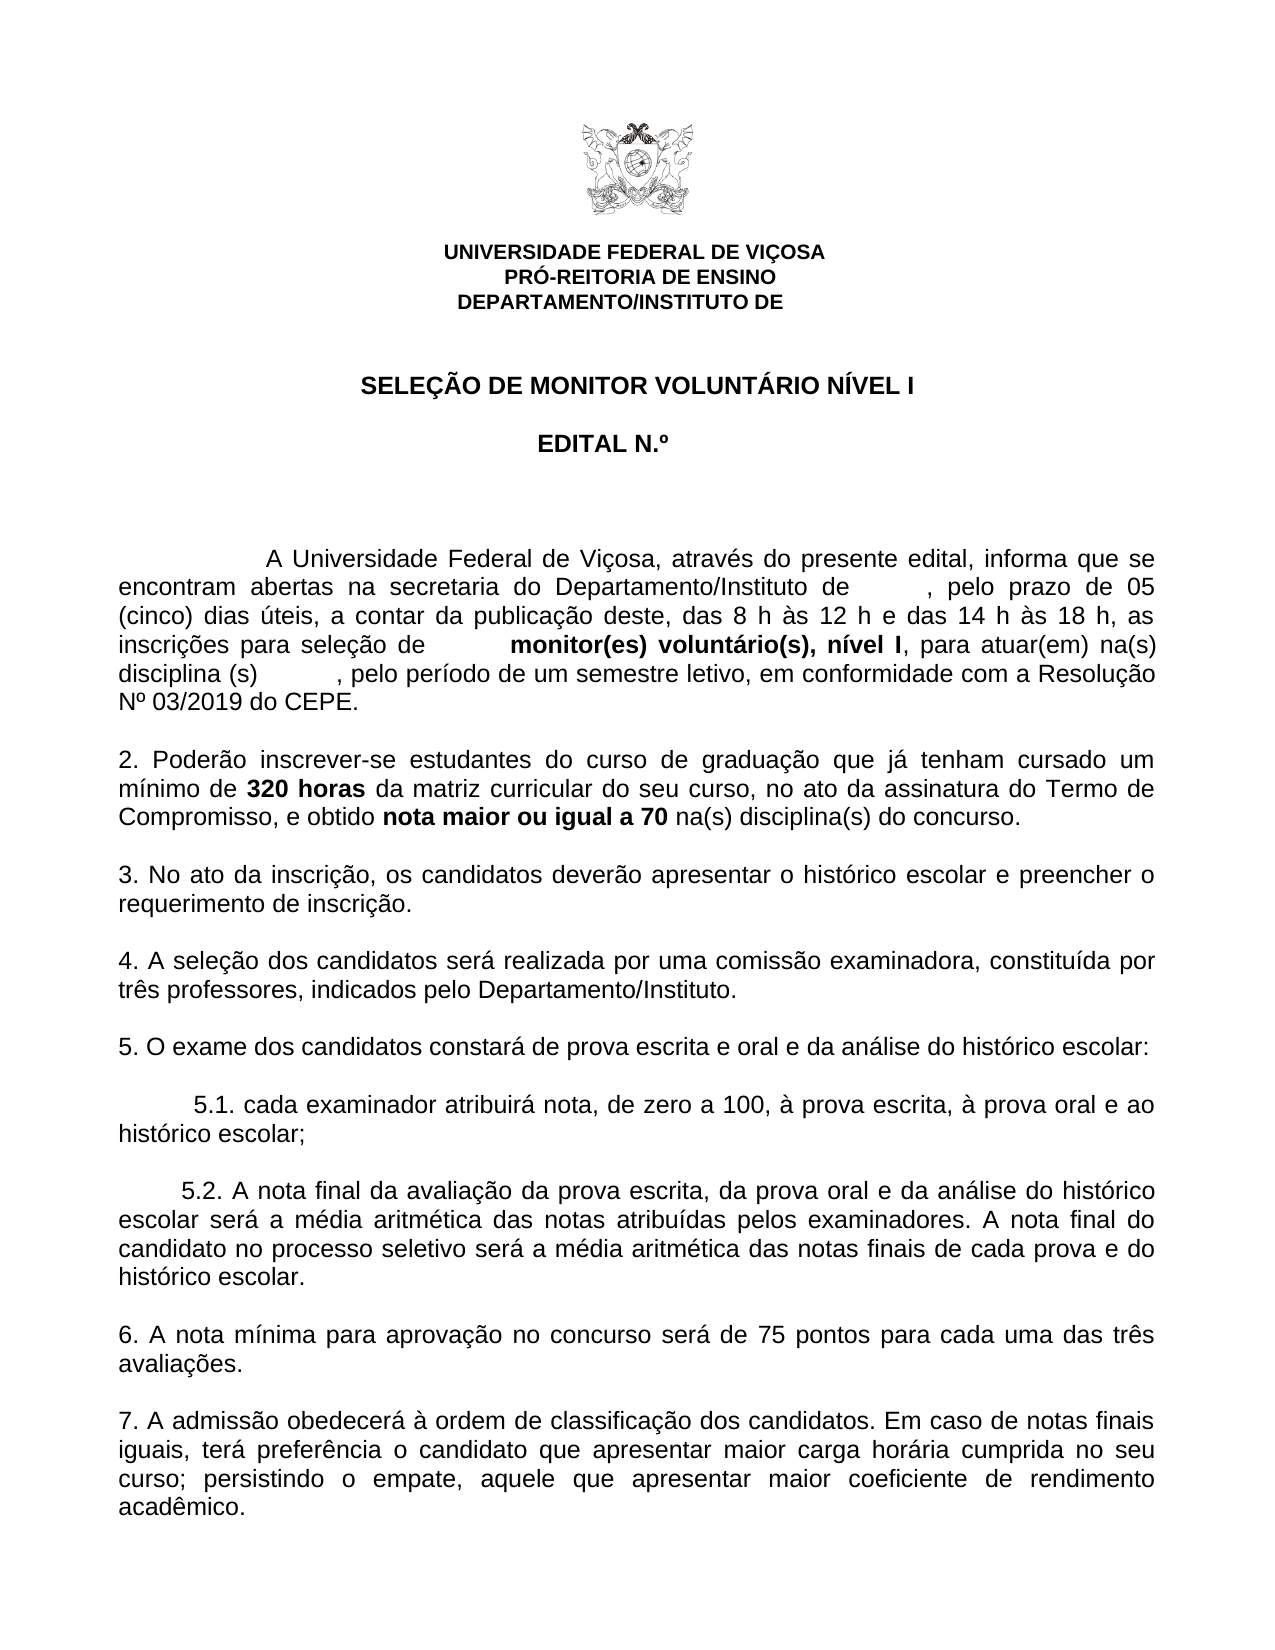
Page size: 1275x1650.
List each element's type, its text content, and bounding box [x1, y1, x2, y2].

text DEPARTAMENTO/INSTITUTO DE [118, 288, 1122, 313]
text 3. No ato da inscrição, os candidatos deverão apresentar o histórico escolar e preencher o requerimento de inscrição. [118, 860, 1157, 917]
text 4. A seleção dos candidatos será realizada por uma comissão examinadora, constituída por três professores, indicados pelo Departamento/Instituto. [118, 946, 1157, 1003]
text A Universidade Federal de Viçosa, através do presente edital, informa que se encontram abertas na secretaria do Departamento/Instituto de , pelo prazo de 05 (cinco) dias úteis, a contar da publicação deste, das 8 h às 12 h e das 14 h às 18 h, as inscrições para seleção de monitor(es) voluntário(s), nível I, para atuar(em) na(s) disciplina (s) , pelo período de um semestre letivo, em conformidade com a Resolução Nº 03/2019 do CEPE. [118, 543, 1157, 716]
text SELEÇÃO DE MONITOR VOLUNTÁRIO NÍVEL I [118, 371, 1157, 400]
text EDITAL N.º [118, 428, 1157, 457]
text 6. A nota mínima para aprovação no concurso será de 75 pontos para cada uma das três avaliações. [118, 1320, 1157, 1377]
subtitle PRÓ-REITORIA DE ENSINO [118, 263, 1122, 288]
text 5.2. A nota final da avaliação da prova escrita, da prova oral e da análise do histórico escolar será a média aritmética das notas atribuídas pelos examinadores. A nota final do candidato no processo seletivo será a média aritmética das notas finais de cada prova e do histórico escolar. [118, 1176, 1157, 1291]
text 5. O exame dos candidatos constará de prova escrita e oral e da análise do histórico escolar: [118, 1032, 1157, 1061]
text UNIVERSIDADE FEDERAL DE VIÇOSA [118, 238, 1122, 263]
text 2. Poderão inscrever-se estudantes do curso de graduação que já tenham cursado um mínimo de 320 horas da matriz curricular do seu curso, no ato da assinatura do Termo de Compromisso, e obtido nota maior ou igual a 70 na(s) disciplina(s) do concurso. [118, 745, 1157, 831]
text 5.1. cada examinador atribuirá nota, de zero a 100, à prova escrita, à prova oral e ao histórico escolar; [118, 1090, 1157, 1147]
text 7. A admissão obedecerá à ordem de classificação dos candidatos. Em caso de notas finais iguais, terá preferência o candidato que apresentar maior carga horária cumprida no seu curso; persistindo o empate, aquele que apresentar maior coeficiente de rendimento acadêmico. [118, 1406, 1157, 1521]
